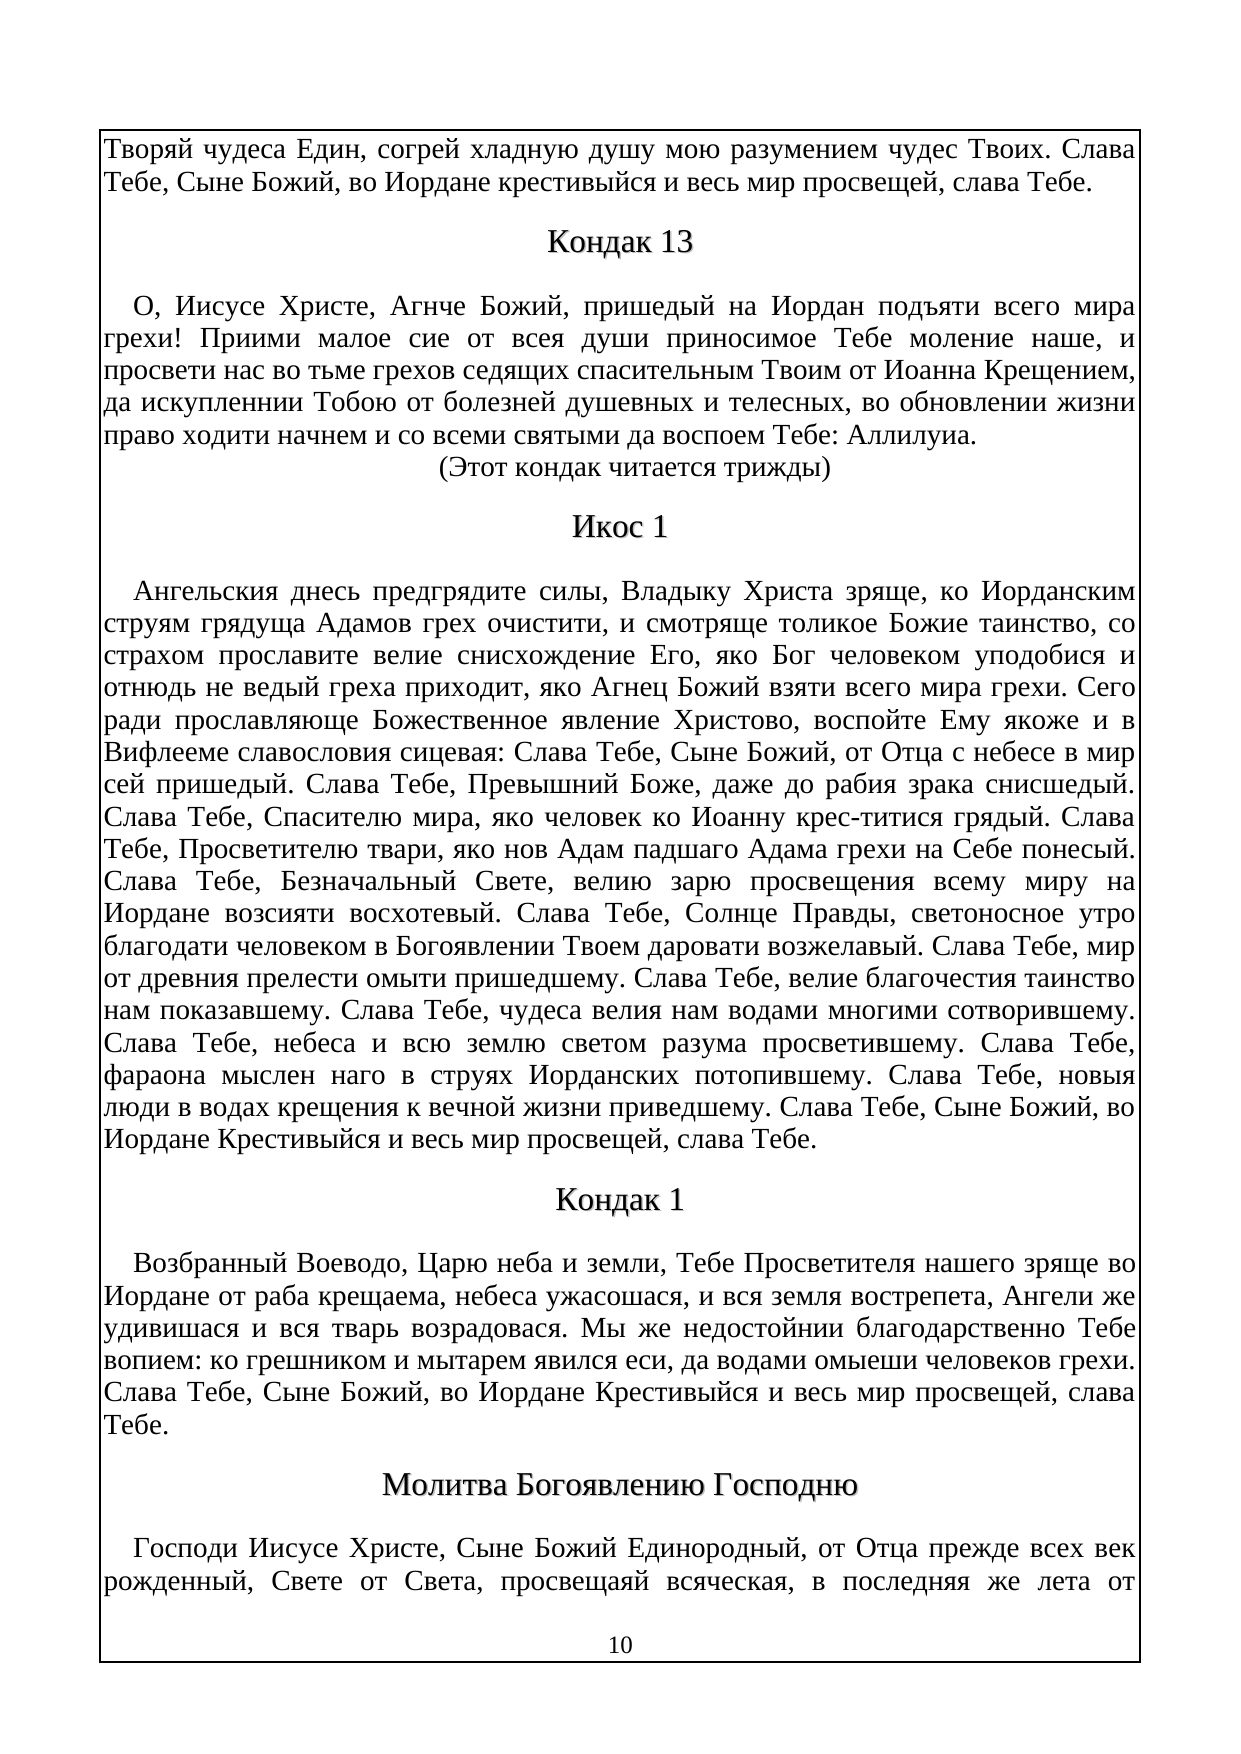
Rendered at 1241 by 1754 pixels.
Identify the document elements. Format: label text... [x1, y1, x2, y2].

subtitle Кондак 1 [103, 1180, 1137, 1217]
subtitle Молитва Богоявлению Господню [103, 1465, 1137, 1502]
text Возбранный Воеводо, Царю неба и земли, Тебе Просветителя нашего зряще во Иордане от раба крещаема, небеса ужасошася, и вся земля вострепета, Ангели же удивишася и вся тварь возрадовася. Мы же недостойнии благодарственно Тебе вопием: ко грешником и мытарем явился еси, да водами омыеши человеков грехи. Слава Тебе, Сыне Божий, во Иордане Крестивыйся и весь мир просвещей, слава Тебе. [103, 1247, 1137, 1440]
text Господи Иисусе Христе, Сыне Божий Единородный, от Отца прежде всех век рожденный, Свете от Света, просвещаяй всяческая, в последняя же лета от [103, 1532, 1137, 1596]
text Творяй чудеса Един, согрей хладную душу мою разумением чудес Твоих. Слава Тебе, Сыне Божий, во Иордане крестивыйся и весь мир просвещей, слава Тебе. [103, 133, 1137, 197]
text О, Иисусе Христе, Агнче Божий, пришедый на Иордан подъяти всего мира грехи! Приими малое сие от всея души приносимое Тебе моление наше, и просвети нас во тьме грехов седящих спасительным Твоим от Иоанна Крещением, да искупленнии Тобою от болезней душевных и телесных, во обновлении жизни право ходити начнем и со всеми святыми да воспоем Тебе: Аллилуиа. [103, 289, 1137, 450]
subtitle Кондак 13 [103, 222, 1137, 259]
subtitle Икос 1 [103, 508, 1137, 544]
text (Этот кондак читается трижды) [103, 450, 1137, 483]
text Ангельския днесь предгрядите силы, Владыку Христа зряще, ко Иорданским струям грядуща Адамов грех очистити, и смотряще толикое Божие таинство, со страхом прославите велие снисхождение Его, яко Бог человеком уподобися и отнюдь не ведый греха приходит, яко Агнец Божий взяти всего мира грехи. Сего ради прославляюще Божественное явление Христово, воспойте Ему якоже и в Вифлееме славословия сицевая: Слава Тебе, Сыне Божий, от Отца с небесе в мир сей пришедый. Слава Тебе, Превышний Боже, даже до рабия зрака снисшедый. Слава Тебе, Спасителю мира, яко человек ко Иоанну крес-титися грядый. Слава Тебе, Просветителю твари, яко нов Адам падшаго Адама грехи на Себе понесый. Слава Тебе, Безначальный Свете, велию зарю просвещения всему миру на Иордане возсияти восхотевый. Слава Тебе, Солнце Правды, светоносное утро благодати человеком в Богоявлении Твоем даровати возжелавый. Слава Тебе, мир от древния прелести омыти пришедшему. Слава Тебе, велие благочестия таинство нам показавшему. Слава Тебе, чудеса велия нам водами многими сотворившему. Слава Тебе, небеса и всю землю светом разума просветившему. Слава Тебе, фараона мыслен наго в струях Иорданских потопившему. Слава Тебе, новыя люди в водах крещения к вечной жизни приведшему. Слава Тебе, Сыне Божий, во Иордане Крестивыйся и весь мир просвещей, слава Тебе. [103, 574, 1137, 1155]
